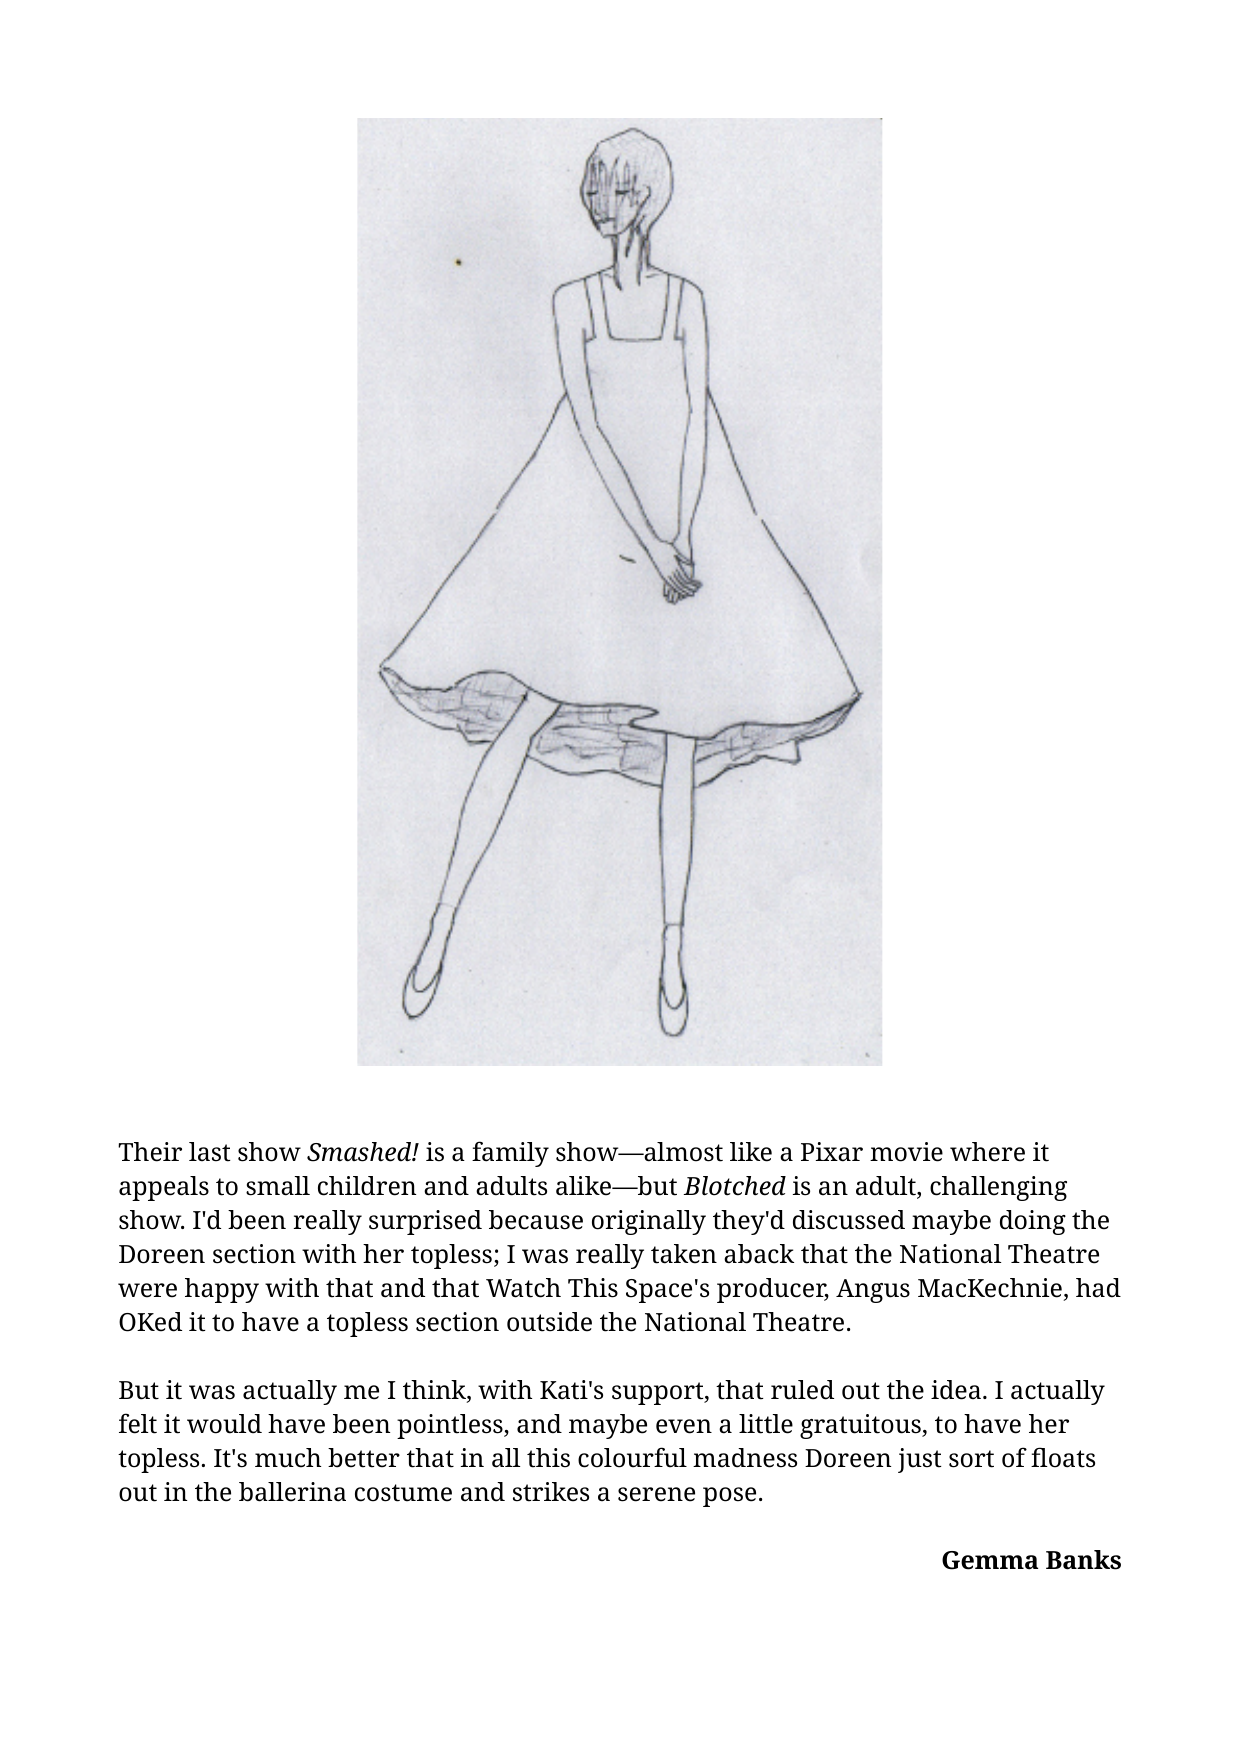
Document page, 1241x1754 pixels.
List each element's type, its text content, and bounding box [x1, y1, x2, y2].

text But it was actually me I think, with Kati's support, that ruled out the idea. I actually felt it would have been pointless, and maybe even a little gratuitous, to have her topless. It's much better that in all this colourful madness Doreen just sort of floats out in the ballerina costume and strikes a serene pose. [118, 1373, 1122, 1509]
picture [357, 118, 883, 1066]
text Their last show Smashed! is a family show—almost like a Pixar movie where it appeals to small children and adults alike—but Blotched is an adult, challenging show. I'd been really surprised because originally they'd discussed maybe doing the Doreen section with her topless; I was really taken aback that the National Theatre were happy with that and that Watch This Space's producer, Angus MacKechnie, had OKed it to have a topless section outside the National Theatre. [118, 1134, 1122, 1338]
text Gemma Banks [118, 1543, 1122, 1577]
